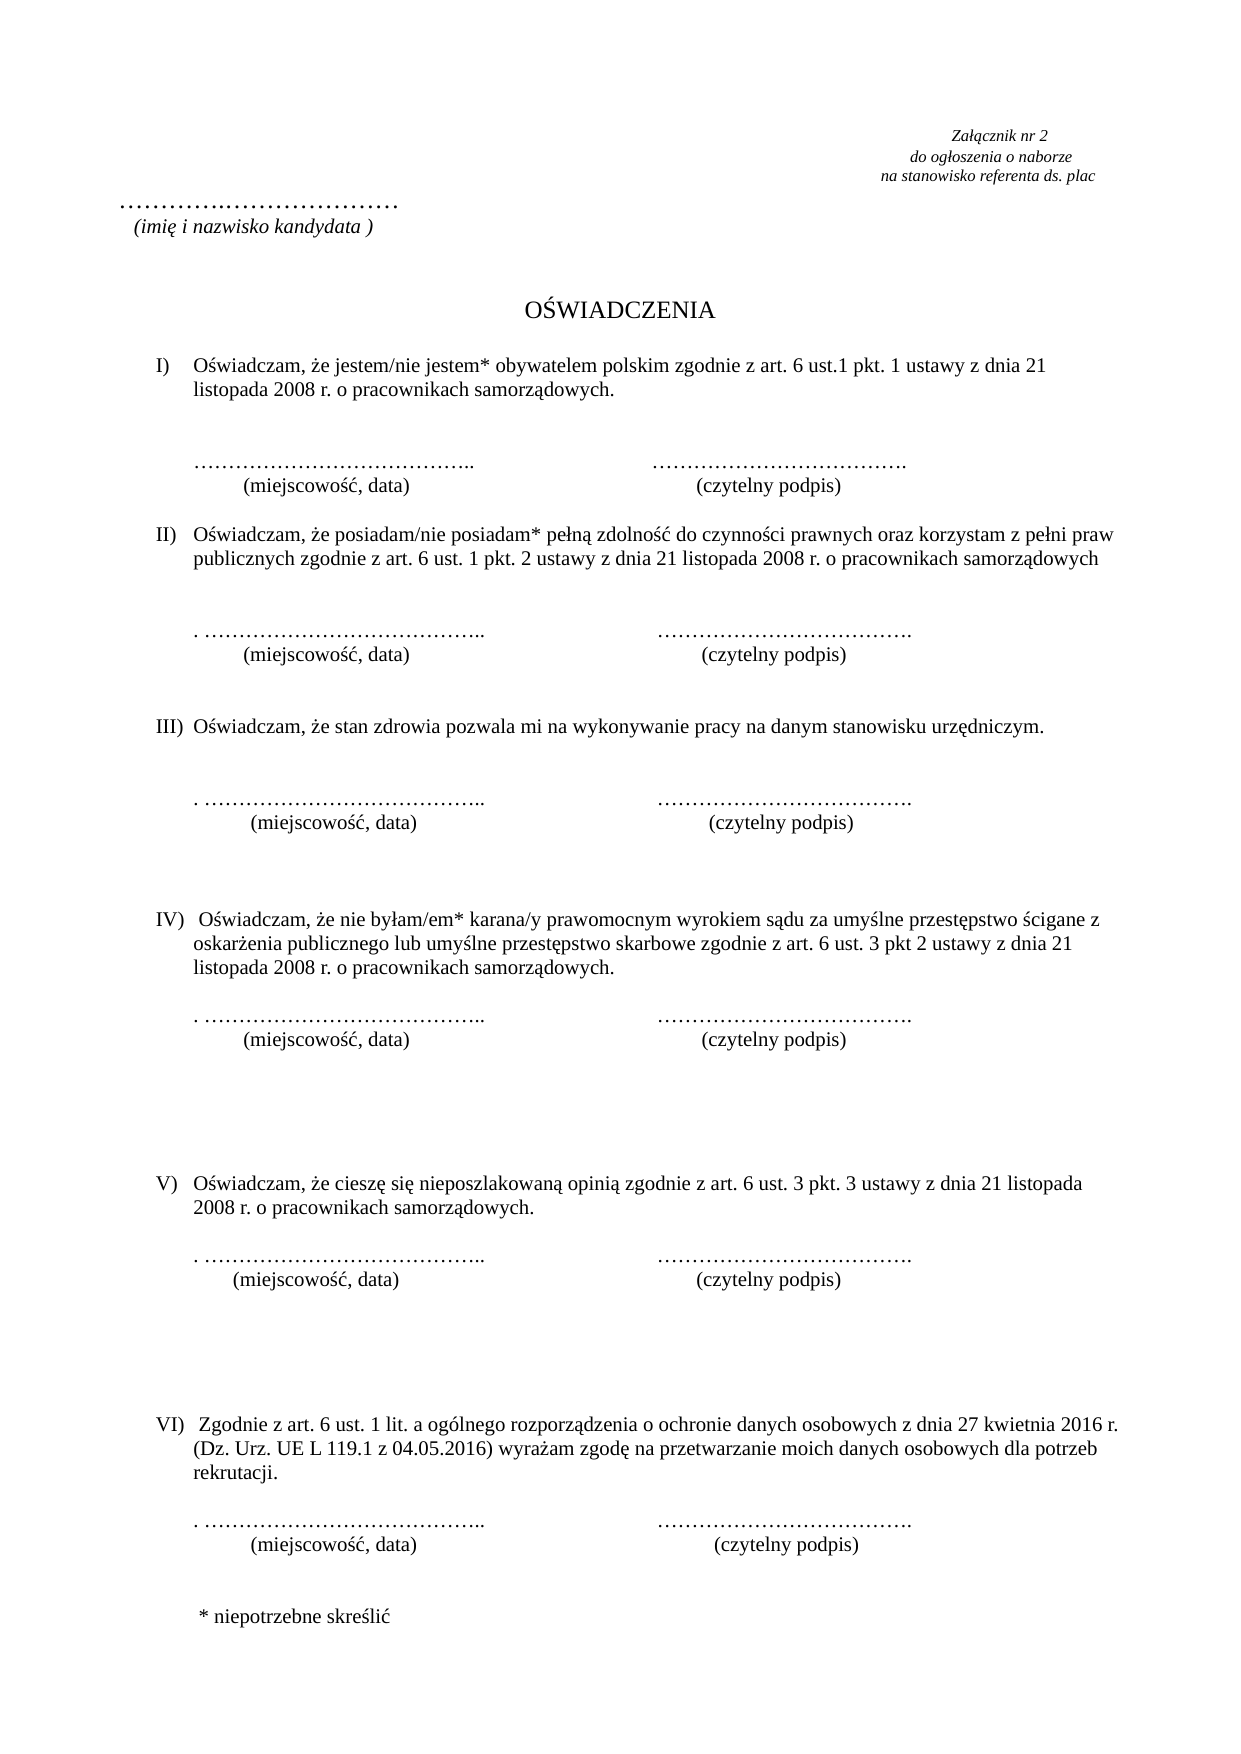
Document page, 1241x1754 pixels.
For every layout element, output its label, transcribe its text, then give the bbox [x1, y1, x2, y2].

list (miejscowość, data) (czytelny podpis) [156, 810, 1122, 834]
list . ………………………………….. ………………………………. [156, 618, 1122, 642]
list Oświadczam, że jestem/nie jestem* obywatelem polskim zgodnie z art. 6 ust.1 pkt. 1 ustawy z dnia 21 listopada 2008 r. o pracownikach samorządowych. [156, 353, 1122, 401]
list Oświadczam, że cieszę się nieposzlakowaną opinią zgodnie z art. 6 ust. 3 pkt. 3 ustawy z dnia 21 listopada 2008 r. o pracownikach samorządowych. [156, 1171, 1122, 1219]
text (miejscowość, data) (czytelny podpis) [118, 1027, 1122, 1051]
text (miejscowość, data) (czytelny podpis) [118, 1267, 1122, 1291]
list . ………………………………….. ………………………………. [156, 1003, 1122, 1027]
list (miejscowość, data) (czytelny podpis) [156, 1532, 1122, 1556]
list Zgodnie z art. 6 ust. 1 lit. a ogólnego rozporządzenia o ochronie danych osobowych z dnia 27 kwietnia 2016 r. (Dz. Urz. UE L 119.1 z 04.05.2016) wyrażam zgodę na przetwarzanie moich danych osobowych dla potrzeb rekrutacji. [156, 1412, 1122, 1484]
text (imię i nazwisko kandydata ) [118, 214, 1122, 238]
text (miejscowość, data) (czytelny podpis) [118, 473, 1122, 497]
text (miejscowość, data) (czytelny podpis) [118, 642, 1122, 666]
list . ………………………………….. ………………………………. [156, 1508, 1122, 1532]
text ………….………………… [118, 185, 1122, 214]
text na stanowisko referenta ds. plac [118, 166, 1122, 185]
list . ………………………………….. ………………………………. [156, 786, 1122, 810]
list Oświadczam, że stan zdrowia pozwala mi na wykonywanie pracy na danym stanowisku urzędniczym. [156, 714, 1122, 738]
text do ogłoszenia o naborze [118, 147, 1122, 166]
list . ………………………………….. ………………………………. [156, 1243, 1122, 1267]
list Oświadczam, że nie byłam/em* karana/y prawomocnym wyrokiem sądu za umyślne przestępstwo ścigane z oskarżenia publicznego lub umyślne przestępstwo skarbowe zgodnie z art. 6 ust. 3 pkt 2 ustawy z dnia 21 listopada 2008 r. o pracownikach samorządowych. [156, 906, 1122, 979]
list Oświadczam, że posiadam/nie posiadam* pełną zdolność do czynności prawnych oraz korzystam z pełni praw publicznych zgodnie z art. 6 ust. 1 pkt. 2 ustawy z dnia 21 listopada 2008 r. o pracownikach samorządowych [156, 521, 1122, 569]
text OŚWIADCZENIA [118, 296, 1122, 324]
text Załącznik nr 2 [118, 118, 1122, 147]
list * niepotrzebne skreślić [156, 1604, 1122, 1628]
list ………………………………….. ………………………………. [156, 449, 1122, 473]
